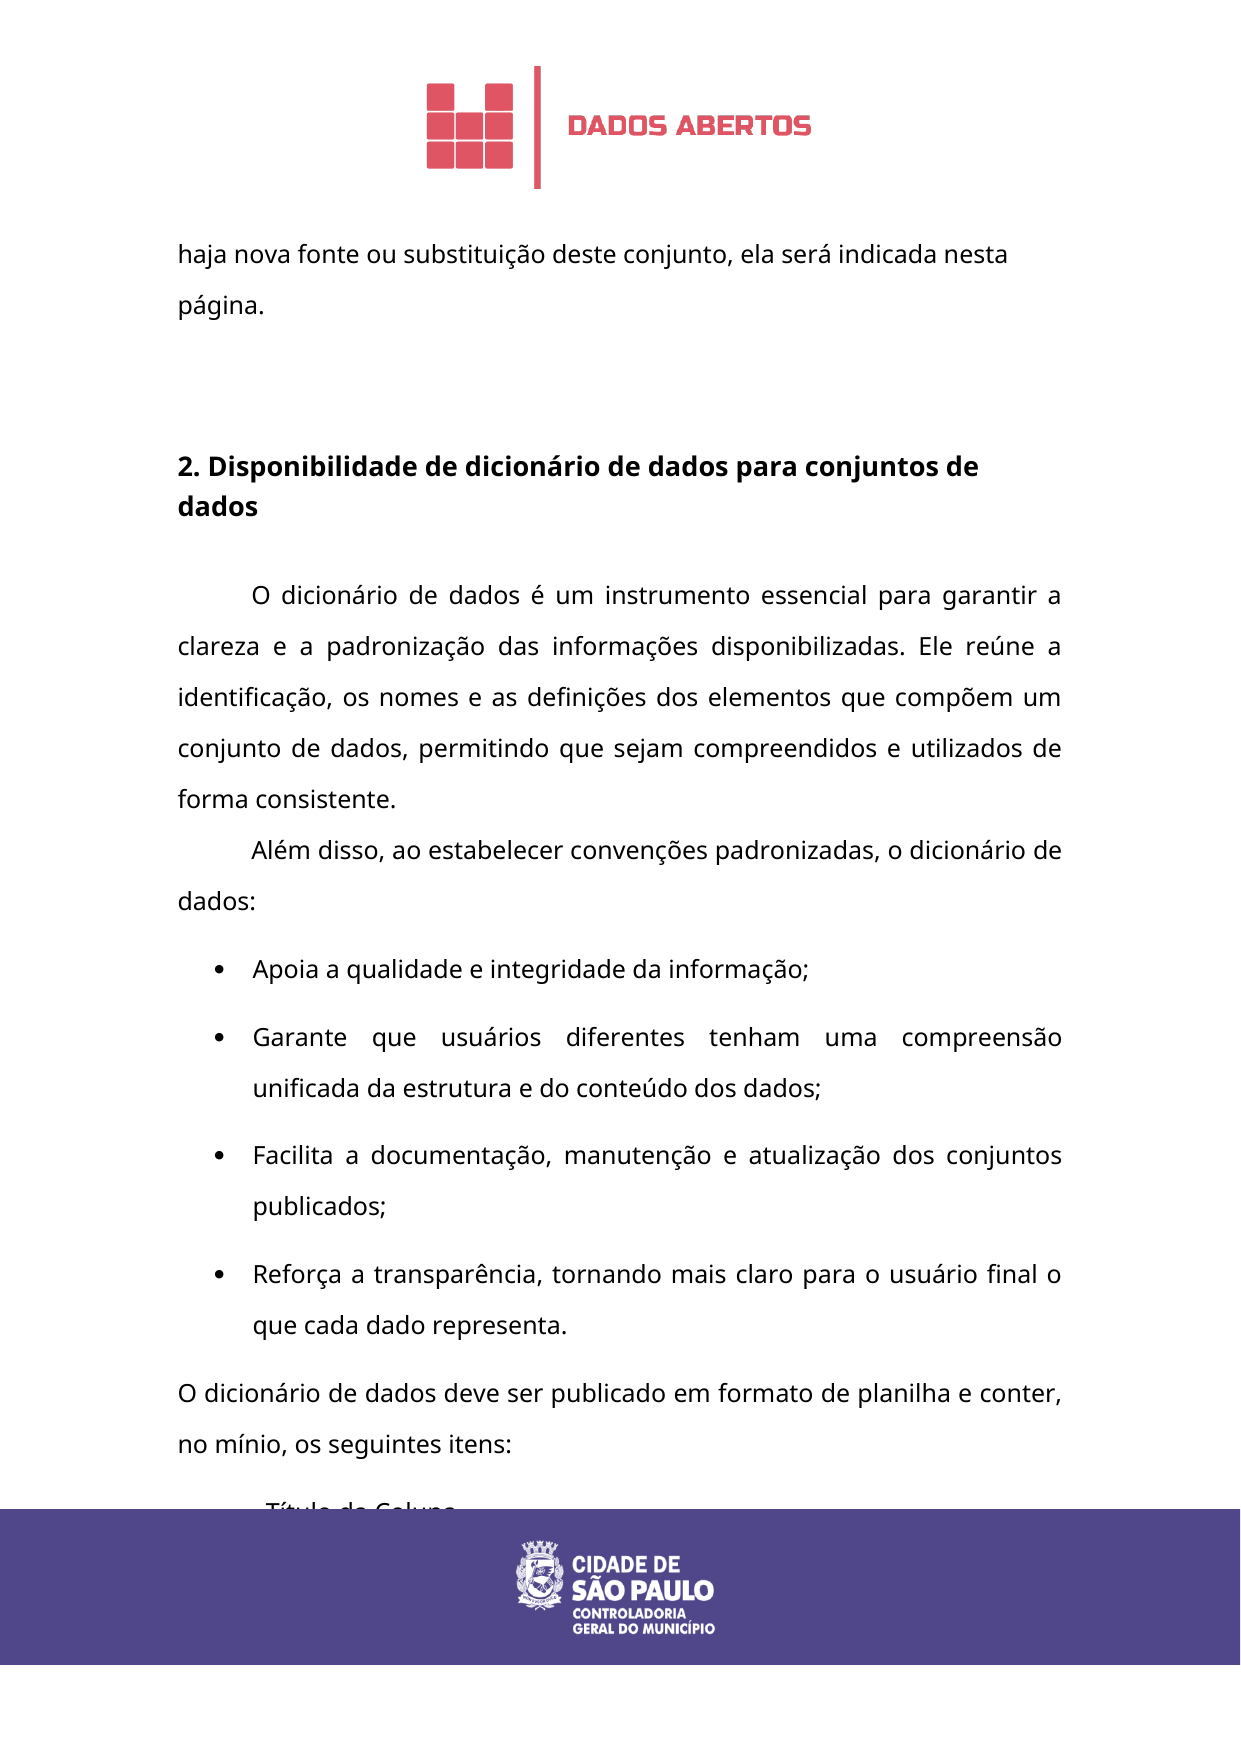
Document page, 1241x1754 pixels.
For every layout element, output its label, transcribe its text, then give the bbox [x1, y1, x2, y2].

text O dicionário de dados deve ser publicado em formato de planilha e conter, no mínio, os seguintes itens: [177, 1375, 287, 1431]
text O dicionário de dados deve ser publicado em formato de planilha e conter, no mínio, os seguintes itens: [225, 1375, 361, 1461]
text - Título da Coluna [299, 1494, 371, 1509]
text Além disso, ao estabelecer convenções padronizadas, o dicionário de dados: [177, 833, 1063, 918]
text O dicionário de dados deve ser publicado em formato de planilha e conter, no mínio, os seguintes itens: [870, 1375, 957, 1461]
list Reforça a transparência, tornando mais claro para o usuário final o que cada dado representa. [215, 1257, 1063, 1342]
list Facilita a documentação, manutenção e atualização dos conjuntos publicados; [215, 1138, 1063, 1223]
text - Título da Coluna [226, 1494, 283, 1509]
text - Título da Coluna [373, 1494, 786, 1509]
text O dicionário de dados deve ser publicado em formato de planilha e conter, no mínio, os seguintes itens: [499, 1375, 744, 1461]
text - Título da Coluna [821, 1494, 845, 1509]
text O dicionário de dados é um instrumento essencial para garantir a clareza e a padronização das informações disponibilizadas. Ele reúne a identificação, os nomes e as definições dos elementos que compõem um conjunto de dados, permitindo que sejam compreendidos e utilizados de forma consistente. [177, 577, 1063, 816]
subtitle 2. Disponibilidade de dicionário de dados para conjuntos de dados [177, 448, 1063, 524]
text O dicionário de dados deve ser publicado em formato de planilha e conter, no mínio, os seguintes itens: [567, 1430, 651, 1461]
text - Título da Coluna [878, 1494, 916, 1509]
text - Título da Coluna [1024, 1494, 1052, 1509]
list Apoia a qualidade e integridade da informação; [215, 951, 1063, 986]
list Garante que usuários diferentes tenham uma compreensão unificada da estrutura e do conteúdo dos dados; [215, 1019, 1063, 1104]
text Aviso de Descontinuidade Este conjunto de dados foi descontinuado e não será mais atualizado. A última atualização ocorreu em (inserir data: dd/mm/aaaa). Para obter informações relacionadas, consulte os canais oficiais do (nome do órgão/entidade) ou entre em contato pelo e-mail (inserir e-mail). Caso haja nova fonte ou substituição deste conjunto, ela será indicada nesta página. [177, 236, 1063, 321]
text O dicionário de dados deve ser publicado em formato de planilha e conter, no mínio, os seguintes itens: [436, 1375, 497, 1461]
text O dicionário de dados deve ser publicado em formato de planilha e conter, no mínio, os seguintes itens: [373, 1375, 435, 1461]
text - Título da Coluna [177, 1494, 223, 1509]
text - Título da Coluna [976, 1500, 1022, 1509]
text - Título da Coluna [946, 1494, 974, 1509]
text O dicionário de dados deve ser publicado em formato de planilha e conter, no mínio, os seguintes itens: [785, 1379, 874, 1461]
text O dicionário de dados deve ser publicado em formato de planilha e conter, no mínio, os seguintes itens: [761, 1375, 794, 1461]
